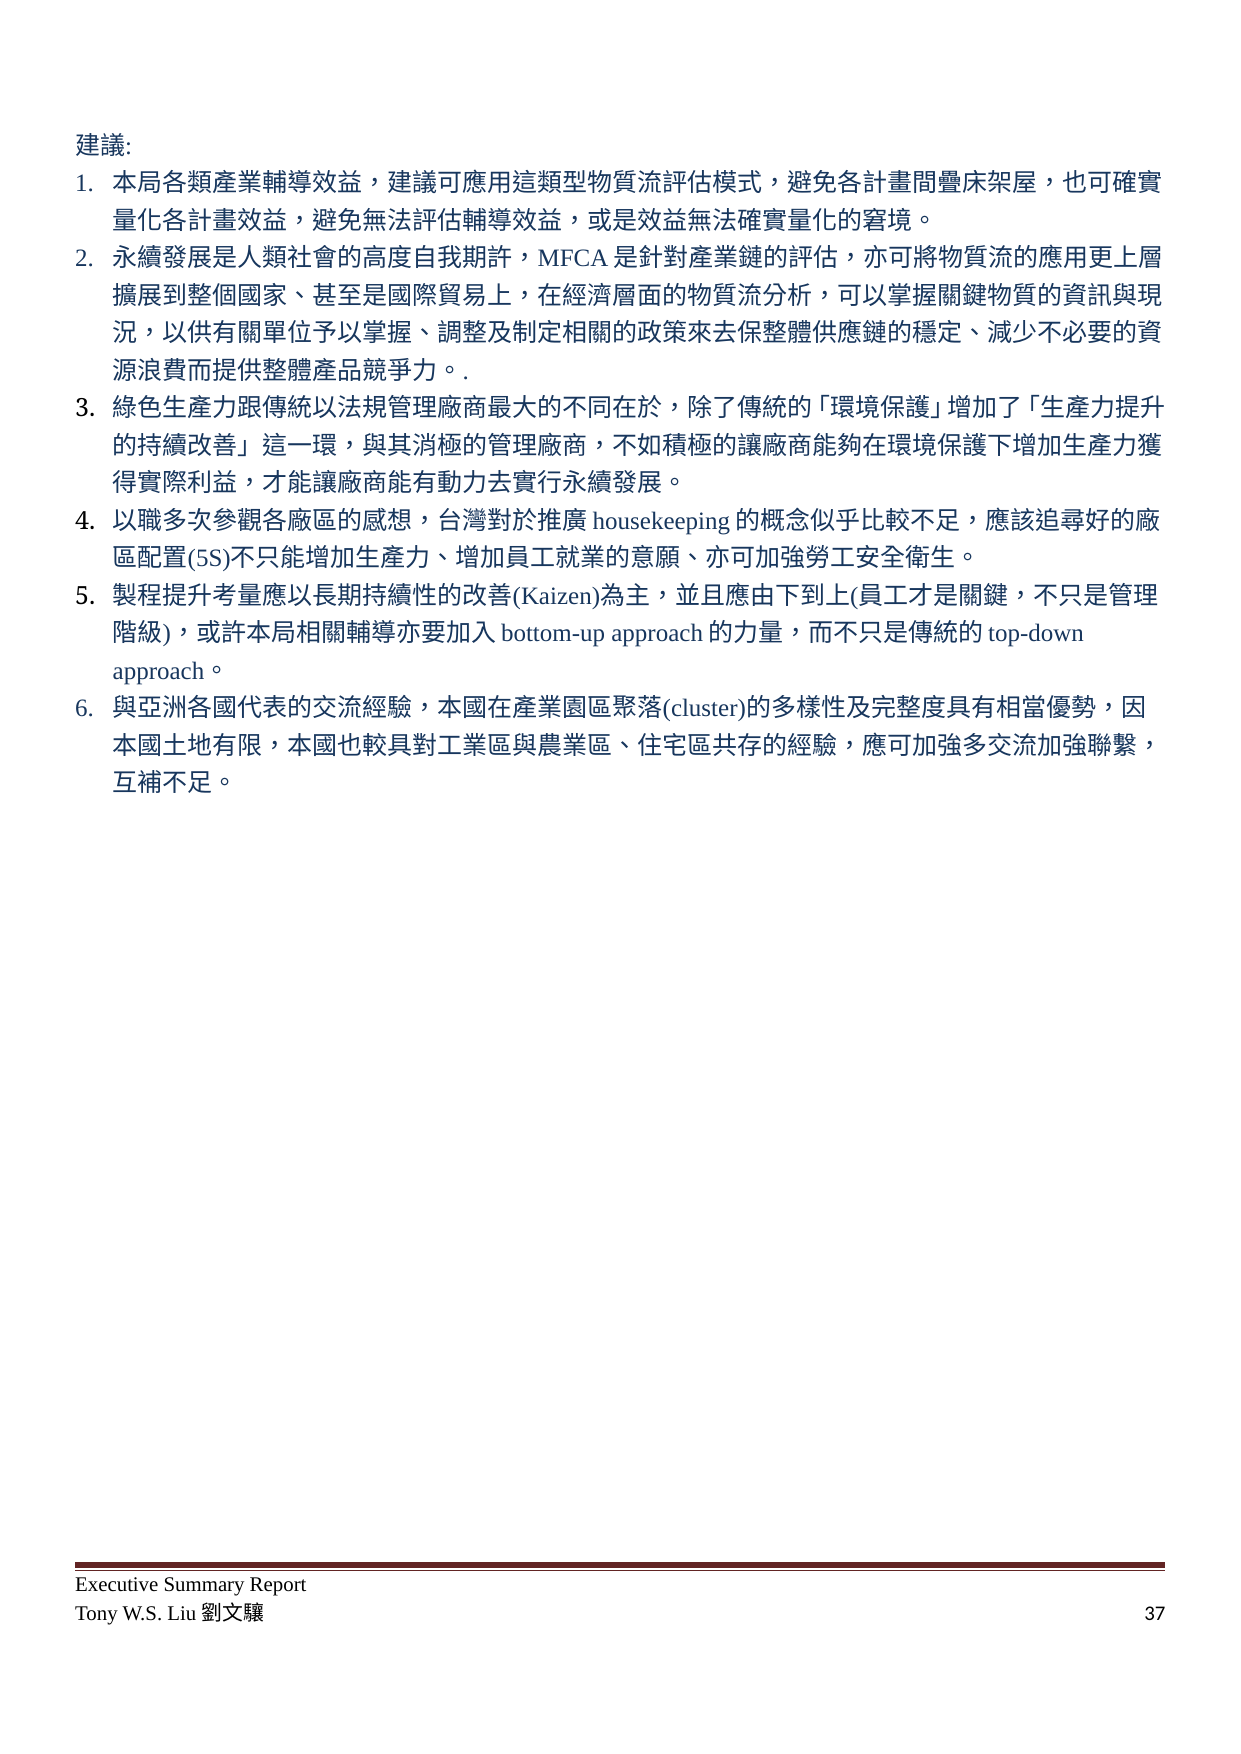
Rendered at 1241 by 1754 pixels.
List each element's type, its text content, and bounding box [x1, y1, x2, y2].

list 永續發展是人類社會的高度自我期許，MFCA是針對產業鏈的評估，亦可將物質流的應用更上層擴展到整個國家、甚至是國際貿易上，在經濟層面的物質流分析，可以掌握關鍵物質的資訊與現況，以供有關單位予以掌握、調整及制定相關的政策來去保整體供應鏈的穩定、減少不必要的資源浪費而提供整體產品競爭力。. [75, 237, 1165, 387]
list 以職多次參觀各廠區的感想，台灣對於推廣housekeeping的概念似乎比較不足，應該追尋好的廠區配置(5S)不只能增加生產力、增加員工就業的意願、亦可加強勞工安全衛生。 [75, 500, 1165, 575]
list 綠色生產力跟傳統以法規管理廠商最大的不同在於，除了傳統的「環境保護」增加了「生產力提升的持續改善」這一環，與其消極的管理廠商，不如積極的讓廠商能夠在環境保護下增加生產力獲得實際利益，才能讓廠商能有動力去實行永續發展。 [75, 387, 1165, 500]
list 與亞洲各國代表的交流經驗，本國在產業園區聚落(cluster)的多樣性及完整度具有相當優勢，因本國土地有限，本國也較具對工業區與農業區、住宅區共存的經驗，應可加強多交流加強聯繫，互補不足。 [10, 687, 1230, 864]
list 本局各類產業輔導效益，建議可應用這類型物質流評估模式，避免各計畫間疊床架屋，也可確實量化各計畫效益，避免無法評估輔導效益，或是效益無法確實量化的窘境。 [75, 162, 1165, 237]
text 建議: [75, 125, 1165, 162]
list 製程提升考量應以長期持續性的改善(Kaizen)為主，並且應由下到上(員工才是關鍵，不只是管理階級)，或許本局相關輔導亦要加入bottom-up approach的力量，而不只是傳統的top-down approach。 [75, 575, 1165, 687]
